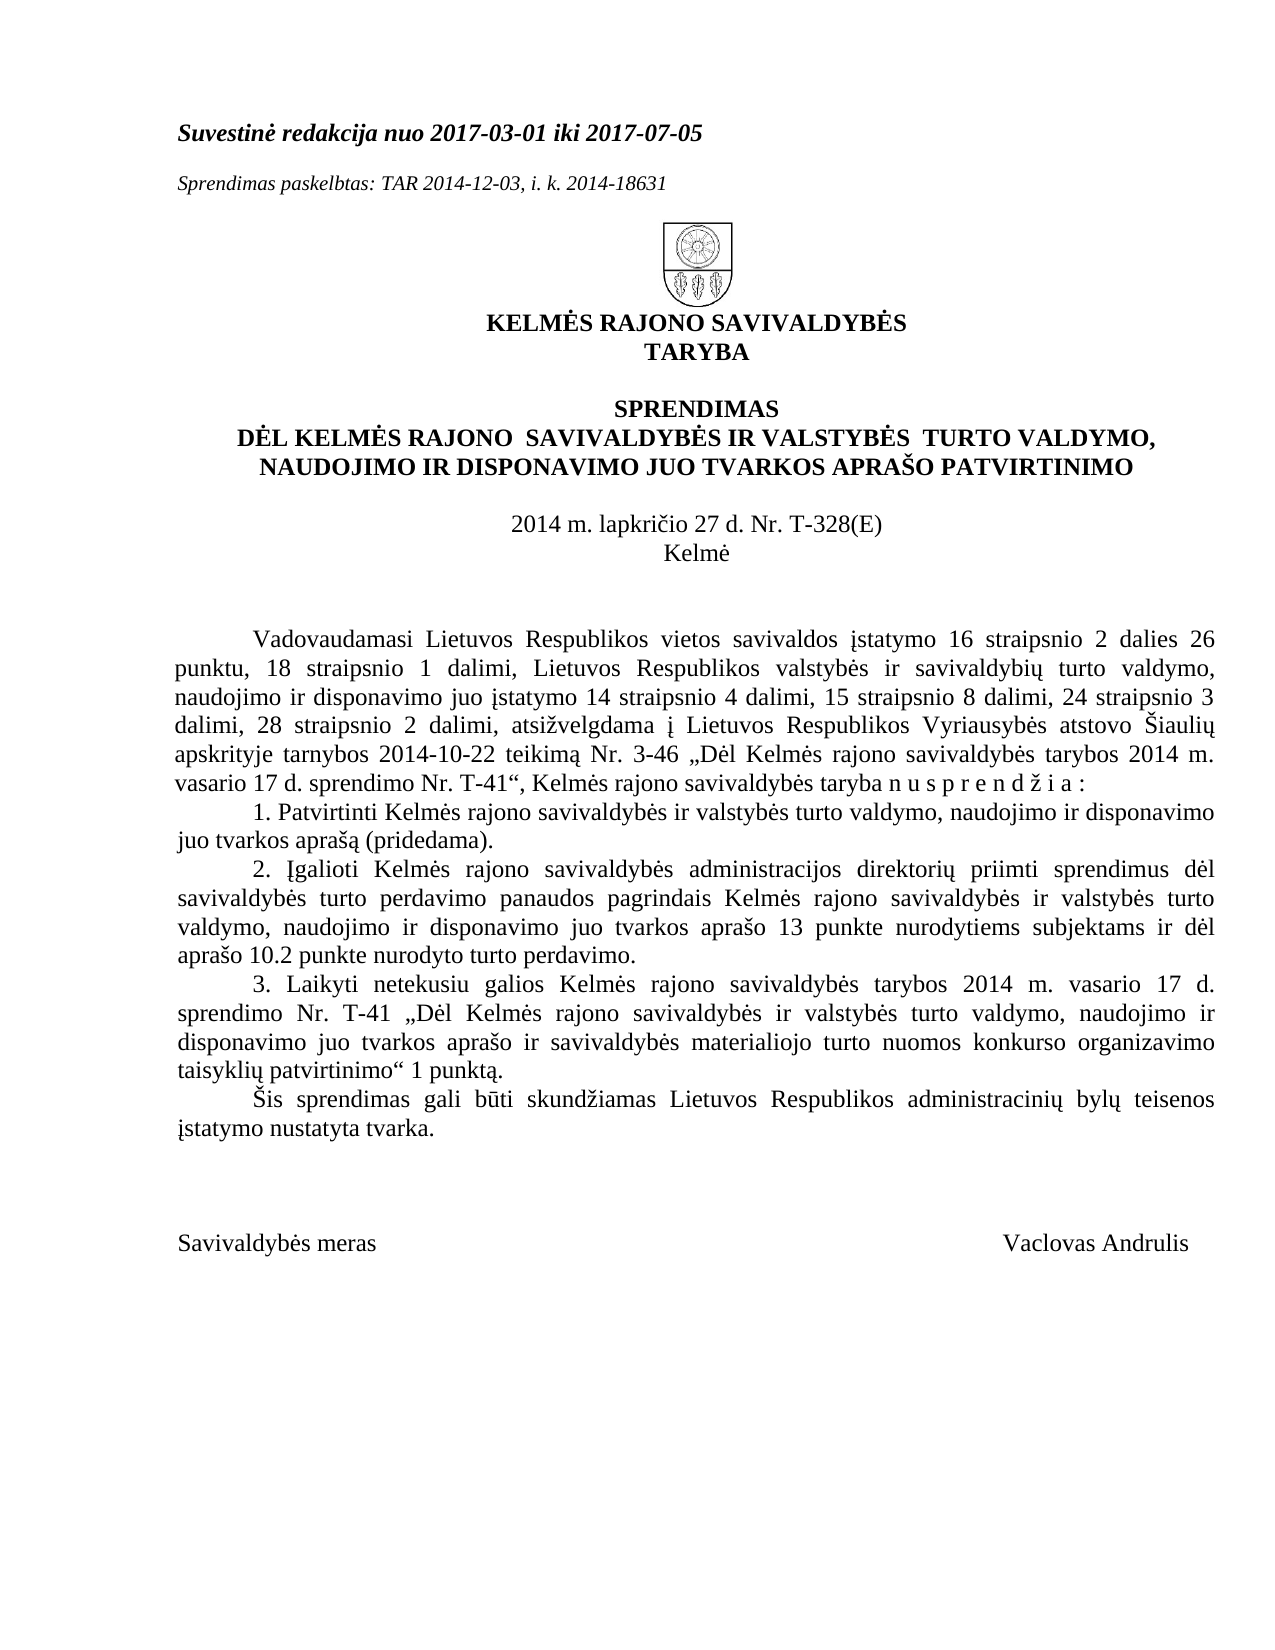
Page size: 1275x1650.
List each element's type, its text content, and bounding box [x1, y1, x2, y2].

text Savivaldybės meras Vaclovas Andrulis [177, 1228, 1216, 1257]
text Šis sprendimas gali būti skundžiamas Lietuvos Respublikos administracinių bylų teisenos įstatymo nustatyta tvarka. [177, 1084, 1216, 1142]
text 1. Patvirtinti Kelmės rajono savivaldybės ir valstybės turto valdymo, naudojimo ir disponavimo juo tvarkos aprašą (pridedama). [177, 797, 1216, 854]
text SPRENDIMAS [177, 394, 1216, 423]
text DĖL KELMĖS RAJONO SAVIVALDYBĖS IR VALSTYBĖS TURTO VALDYMO, NAUDOJIMO IR DISPONAVIMO JUO TVARKOS APRAŠO PATVIRTINIMO [177, 423, 1216, 481]
text Kelmė [177, 538, 1216, 567]
text KELMĖS RAJONO SAVIVALDYBĖS [177, 308, 1216, 337]
text Suvestinė redakcija nuo 2017-03-01 iki 2017-07-05 [177, 118, 1216, 147]
text 2014 m. lapkričio 27 d. Nr. T-328(E) [177, 509, 1216, 538]
text Vadovaudamasi Lietuvos Respublikos vietos savivaldos įstatymo 16 straipsnio 2 dalies 26 punktu, 18 straipsnio 1 dalimi, Lietuvos Respublikos valstybės ir savivaldybių turto valdymo, naudojimo ir disponavimo juo įstatymo 14 straipsnio 4 dalimi, 15 straipsnio 8 dalimi, 24 straipsnio 3 dalimi, 28 straipsnio 2 dalimi, atsižvelgdama į Lietuvos Respublikos Vyriausybės atstovo Šiaulių apskrityje tarnybos 2014-10-22 teikimą Nr. 3-46 „Dėl Kelmės rajono savivaldybės tarybos 2014 m. vasario 17 d. sprendimo Nr. T-41“, Kelmės rajono savivaldybės taryba nusprendžia: [174, 624, 1216, 797]
text TARYBA [177, 337, 1216, 366]
text 3. Laikyti netekusiu galios Kelmės rajono savivaldybės tarybos 2014 m. vasario 17 d. sprendimo Nr. T-41 „Dėl Kelmės rajono savivaldybės ir valstybės turto valdymo, naudojimo ir disponavimo juo tvarkos aprašo ir savivaldybės materialiojo turto nuomos konkurso organizavimo taisyklių patvirtinimo“ 1 punktą. [177, 969, 1216, 1084]
text 2. Įgalioti Kelmės rajono savivaldybės administracijos direktorių priimti sprendimus dėl savivaldybės turto perdavimo panaudos pagrindais Kelmės rajono savivaldybės ir valstybės turto valdymo, naudojimo ir disponavimo juo tvarkos aprašo 13 punkte nurodytiems subjektams ir dėl aprašo 10.2 punkte nurodyto turto perdavimo. [177, 854, 1216, 969]
text Sprendimas paskelbtas: TAR 2014-12-03, i. k. 2014-18631 [177, 171, 1216, 195]
